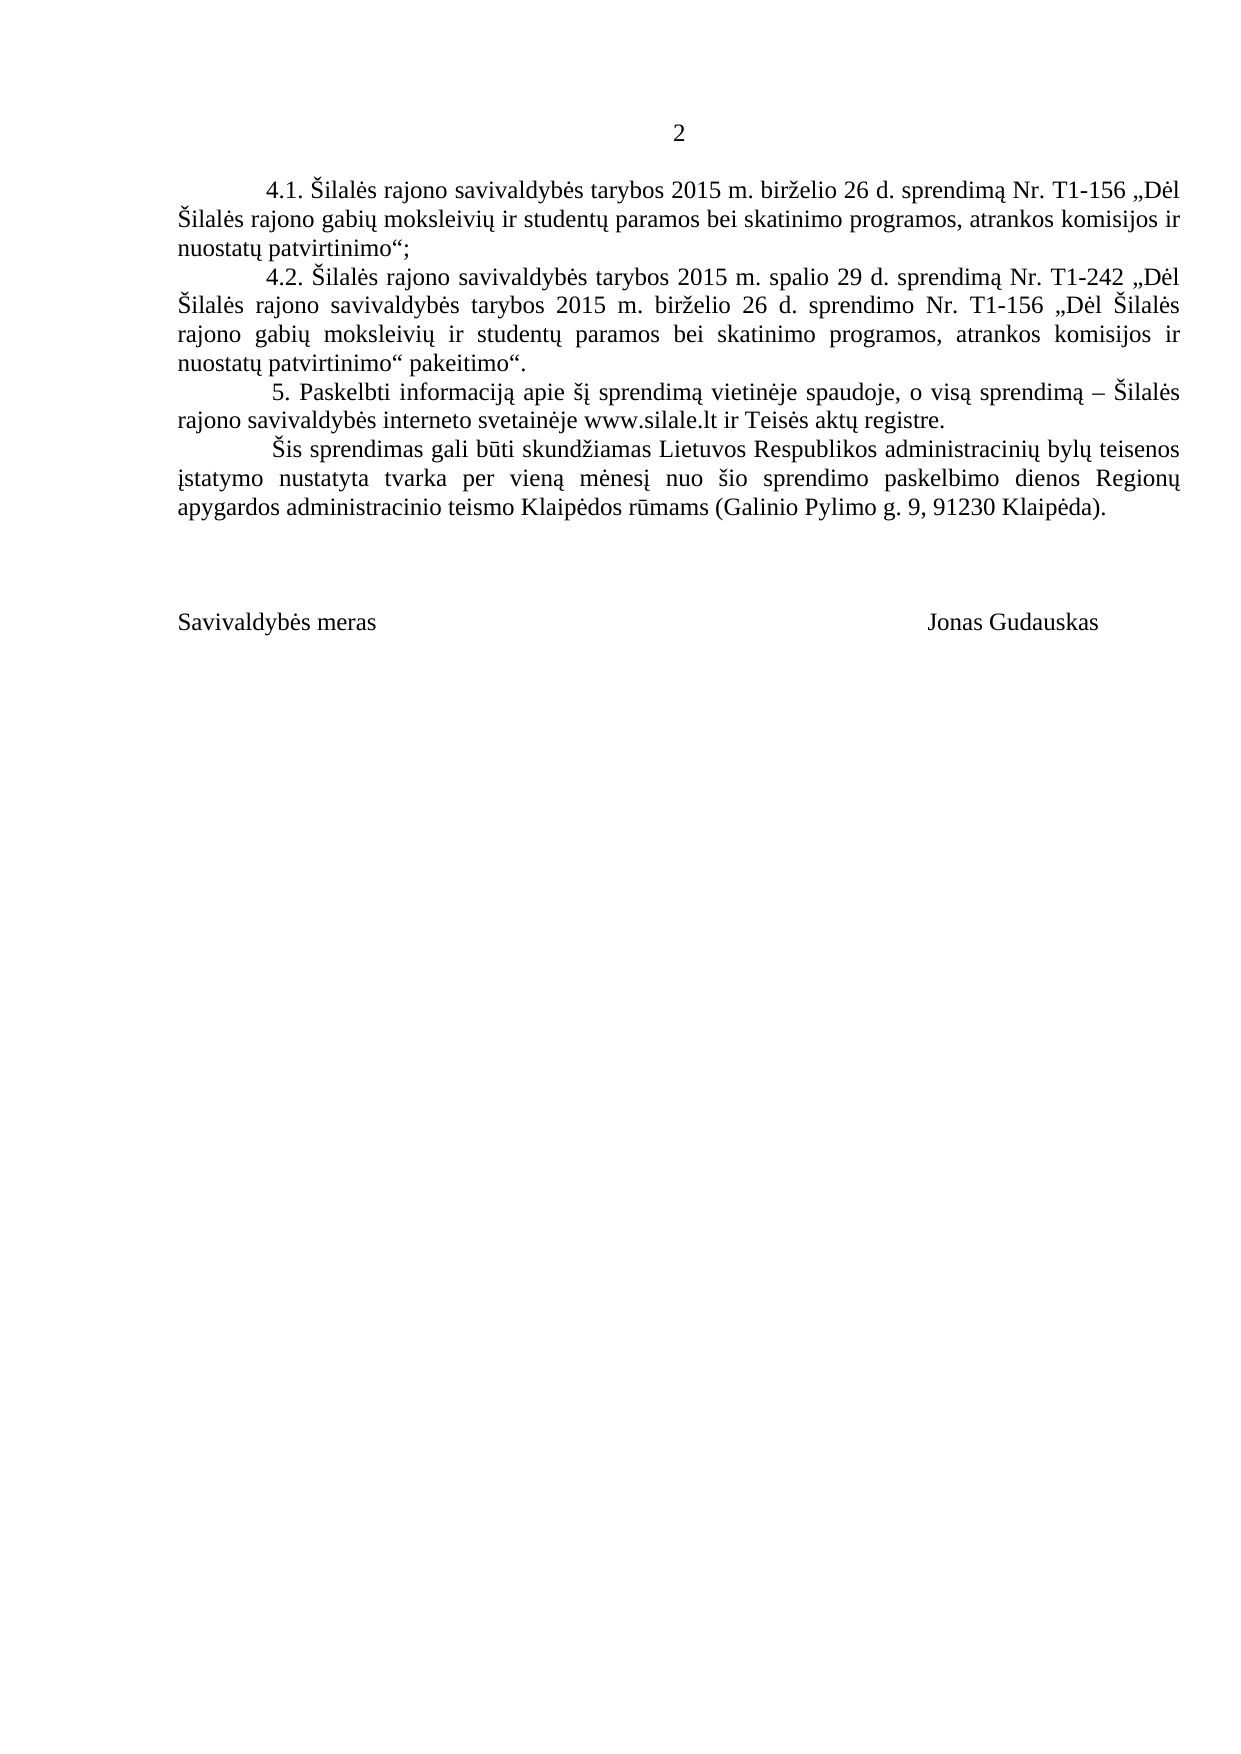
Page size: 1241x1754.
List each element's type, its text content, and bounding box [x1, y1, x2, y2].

text 4.1. Šilalės rajono savivaldybės tarybos 2015 m. birželio 26 d. sprendimą Nr. T1-156 „Dėl Šilalės rajono gabių moksleivių ir studentų paramos bei skatinimo programos, atrankos komisijos ir nuostatų patvirtinimo“; [177, 176, 1181, 262]
text 5. Paskelbti informaciją apie šį sprendimą vietinėje spaudoje, o visą sprendimą – Šilalės rajono savivaldybės interneto svetainėje www.silale.lt ir Teisės aktų registre. [177, 377, 1181, 434]
text Šis sprendimas gali būti skundžiamas Lietuvos Respublikos administracinių bylų teisenos įstatymo nustatyta tvarka per vieną mėnesį nuo šio sprendimo paskelbimo dienos Regionų apygardos administracinio teismo Klaipėdos rūmams (Galinio Pylimo g. 9, 91230 Klaipėda). [177, 434, 1181, 521]
text 4.2. Šilalės rajono savivaldybės tarybos 2015 m. spalio 29 d. sprendimą Nr. T1-242 „Dėl Šilalės rajono savivaldybės tarybos 2015 m. birželio 26 d. sprendimo Nr. T1-156 „Dėl Šilalės rajono gabių moksleivių ir studentų paramos bei skatinimo programos, atrankos komisijos ir nuostatų patvirtinimo“ pakeitimo“. [177, 262, 1181, 377]
text Savivaldybės meras Jonas Gudauskas [177, 607, 1181, 636]
